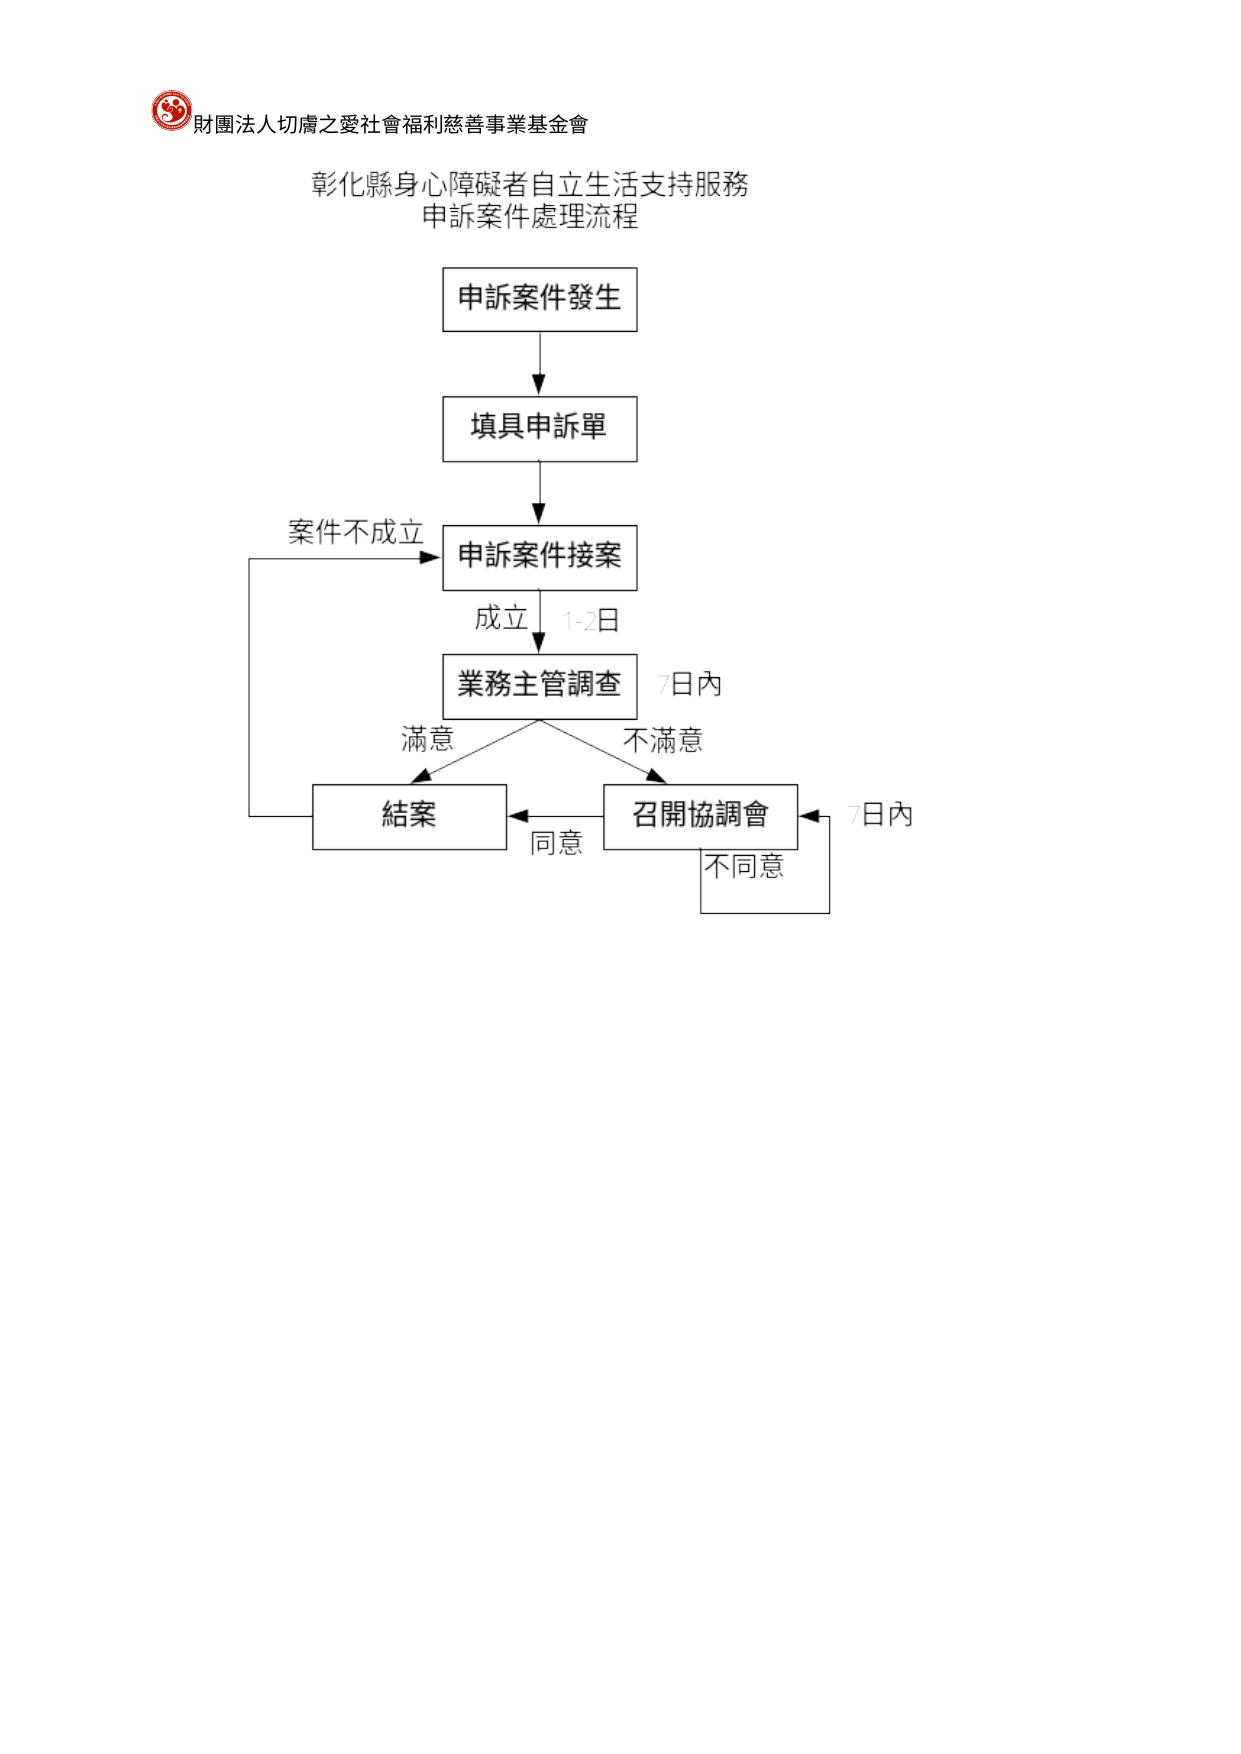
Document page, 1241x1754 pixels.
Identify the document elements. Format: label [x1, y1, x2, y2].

picture [151, 90, 193, 131]
